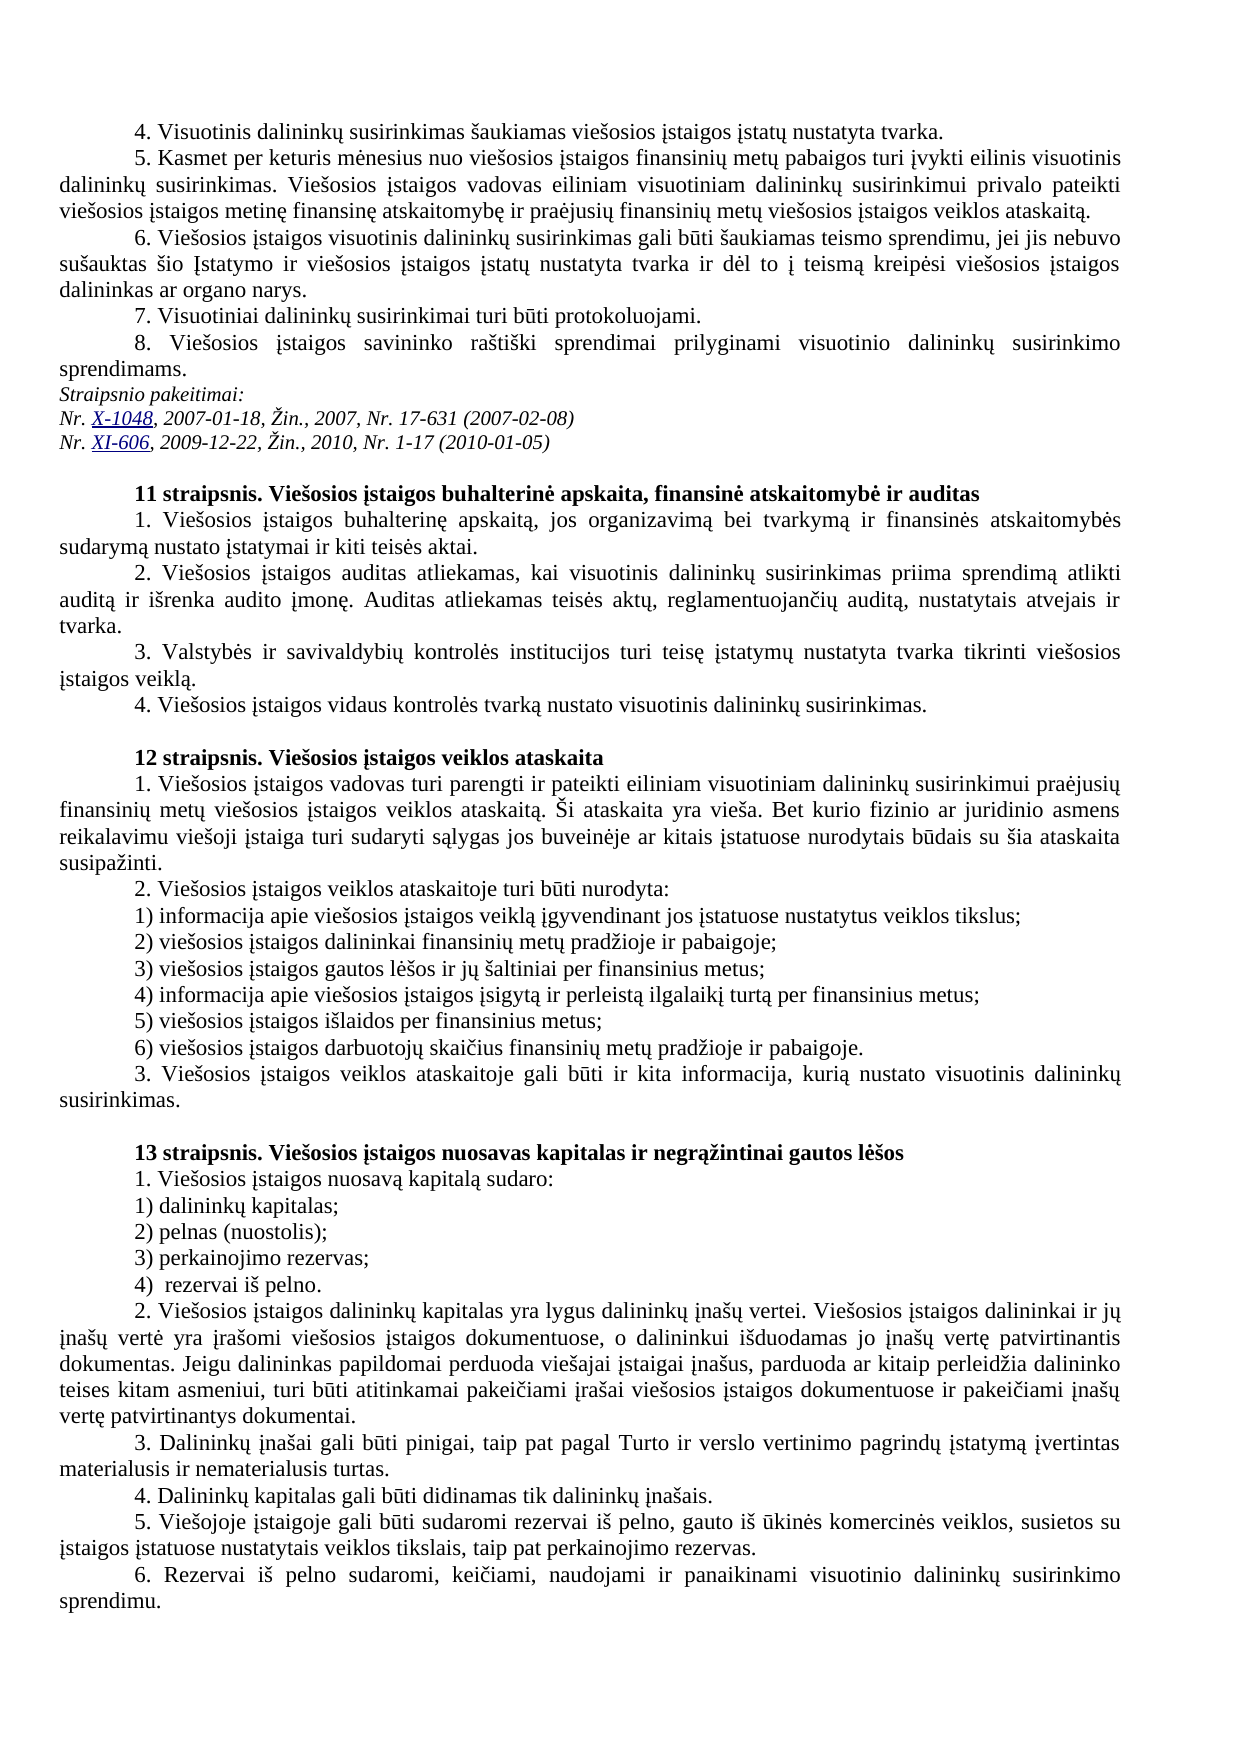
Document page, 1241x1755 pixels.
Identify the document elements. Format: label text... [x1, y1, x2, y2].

text 2) pelnas (nuostolis); [59, 1218, 1122, 1244]
text 5. Viešojoje įstaigoje gali būti sudaromi rezervai iš pelno, gauto iš ūkinės komercinės veiklos, susietos su įstaigos įstatuose nustatytais veiklos tikslais, taip pat perkainojimo rezervas. [59, 1508, 1122, 1561]
text Nr. XI-606, 2009-12-22, Žin., 2010, Nr. 1-17 (2010-01-05) [59, 430, 1122, 454]
text 12 straipsnis. Viešosios įstaigos veiklos ataskaita [59, 744, 1122, 770]
text 3. Viešosios įstaigos veiklos ataskaitoje gali būti ir kita informacija, kurią nustato visuotinis dalininkų susirinkimas. [59, 1060, 1122, 1113]
text Straipsnio pakeitimai: [59, 382, 1122, 406]
text 6) viešosios įstaigos darbuotojų skaičius finansinių metų pradžioje ir pabaigoje. [59, 1034, 1122, 1060]
text 5. Kasmet per keturis mėnesius nuo viešosios įstaigos finansinių metų pabaigos turi įvykti eilinis visuotinis dalininkų susirinkimas. Viešosios įstaigos vadovas eiliniam visuotiniam dalininkų susirinkimui privalo pateikti viešosios įstaigos metinę finansinę atskaitomybę ir praėjusių finansinių metų viešosios įstaigos veiklos ataskaitą. [59, 144, 1122, 223]
text 8. Viešosios įstaigos savininko raštiški sprendimai prilyginami visuotinio dalininkų susirinkimo sprendimams. [59, 329, 1122, 382]
text 4. Dalininkų kapitalas gali būti didinamas tik dalininkų įnašais. [59, 1482, 1122, 1508]
text 7. Visuotiniai dalininkų susirinkimai turi būti protokoluojami. [59, 303, 1122, 329]
text 4) informacija apie viešosios įstaigos įsigytą ir perleistą ilgalaikį turtą per finansinius metus; [59, 981, 1122, 1007]
text 1) dalininkų kapitalas; [59, 1192, 1122, 1218]
text 1. Viešosios įstaigos vadovas turi parengti ir pateikti eiliniam visuotiniam dalininkų susirinkimui praėjusių finansinių metų viešosios įstaigos veiklos ataskaitą. Ši ataskaita yra vieša. Bet kurio fizinio ar juridinio asmens reikalavimu viešoji įstaiga turi sudaryti sąlygas jos buveinėje ar kitais įstatuose nurodytais būdais su šia ataskaita susipažinti. [59, 770, 1122, 876]
text 13 straipsnis. Viešosios įstaigos nuosavas kapitalas ir negrąžintinai gautos lėšos [134, 1139, 1122, 1165]
text 3) viešosios įstaigos gautos lėšos ir jų šaltiniai per finansinius metus; [59, 954, 1122, 981]
text 4. Viešosios įstaigos vidaus kontrolės tvarką nustato visuotinis dalininkų susirinkimas. [59, 691, 1122, 717]
text 2. Viešosios įstaigos auditas atliekamas, kai visuotinis dalininkų susirinkimas priima sprendimą atlikti auditą ir išrenka audito įmonę. Auditas atliekamas teisės aktų, reglamentuojančių auditą, nustatytais atvejais ir tvarka. [59, 559, 1122, 638]
text 1. Viešosios įstaigos buhalterinę apskaitą, jos organizavimą bei tvarkymą ir finansinės atskaitomybės sudarymą nustato įstatymai ir kiti teisės aktai. [59, 507, 1122, 559]
text 2. Viešosios įstaigos veiklos ataskaitoje turi būti nurodyta: [59, 876, 1122, 902]
text 5) viešosios įstaigos išlaidos per finansinius metus; [59, 1007, 1122, 1034]
text 2) viešosios įstaigos dalininkai finansinių metų pradžioje ir pabaigoje; [59, 928, 1122, 954]
text 4) rezervai iš pelno. [59, 1271, 1122, 1297]
text 1) informacija apie viešosios įstaigos veiklą įgyvendinant jos įstatuose nustatytus veiklos tikslus; [59, 902, 1122, 928]
text 1. Viešosios įstaigos nuosavą kapitalą sudaro: [59, 1165, 1122, 1192]
text 6. Viešosios įstaigos visuotinis dalininkų susirinkimas gali būti šaukiamas teismo sprendimu, jei jis nebuvo sušauktas šio Įstatymo ir viešosios įstaigos įstatų nustatyta tvarka ir dėl to į teismą kreipėsi viešosios įstaigos dalininkas ar organo narys. [59, 223, 1122, 303]
text 3. Dalininkų įnašai gali būti pinigai, taip pat pagal Turto ir verslo vertinimo pagrindų įstatymą įvertintas materialusis ir nematerialusis turtas. [59, 1429, 1122, 1482]
text 2. Viešosios įstaigos dalininkų kapitalas yra lygus dalininkų įnašų vertei. Viešosios įstaigos dalininkai ir jų įnašų vertė yra įrašomi viešosios įstaigos dokumentuose, o dalininkui išduodamas jo įnašų vertę patvirtinantis dokumentas. Jeigu dalininkas papildomai perduoda viešajai įstaigai įnašus, parduoda ar kitaip perleidžia dalininko teises kitam asmeniui, turi būti atitinkamai pakeičiami įrašai viešosios įstaigos dokumentuose ir pakeičiami įnašų vertę patvirtinantys dokumentai. [59, 1297, 1122, 1429]
text 6. Rezervai iš pelno sudaromi, keičiami, naudojami ir panaikinami visuotinio dalininkų susirinkimo sprendimu. [59, 1561, 1122, 1613]
text 4. Visuotinis dalininkų susirinkimas šaukiamas viešosios įstaigos įstatų nustatyta tvarka. [59, 118, 1122, 144]
text Nr. X-1048, 2007-01-18, Žin., 2007, Nr. 17-631 (2007-02-08) [59, 406, 1122, 430]
text 11 straipsnis. Viešosios įstaigos buhalterinė apskaita, finansinė atskaitomybė ir auditas [134, 480, 1122, 507]
text 3. Valstybės ir savivaldybių kontrolės institucijos turi teisę įstatymų nustatyta tvarka tikrinti viešosios įstaigos veiklą. [59, 638, 1122, 691]
text 3) perkainojimo rezervas; [59, 1244, 1122, 1271]
